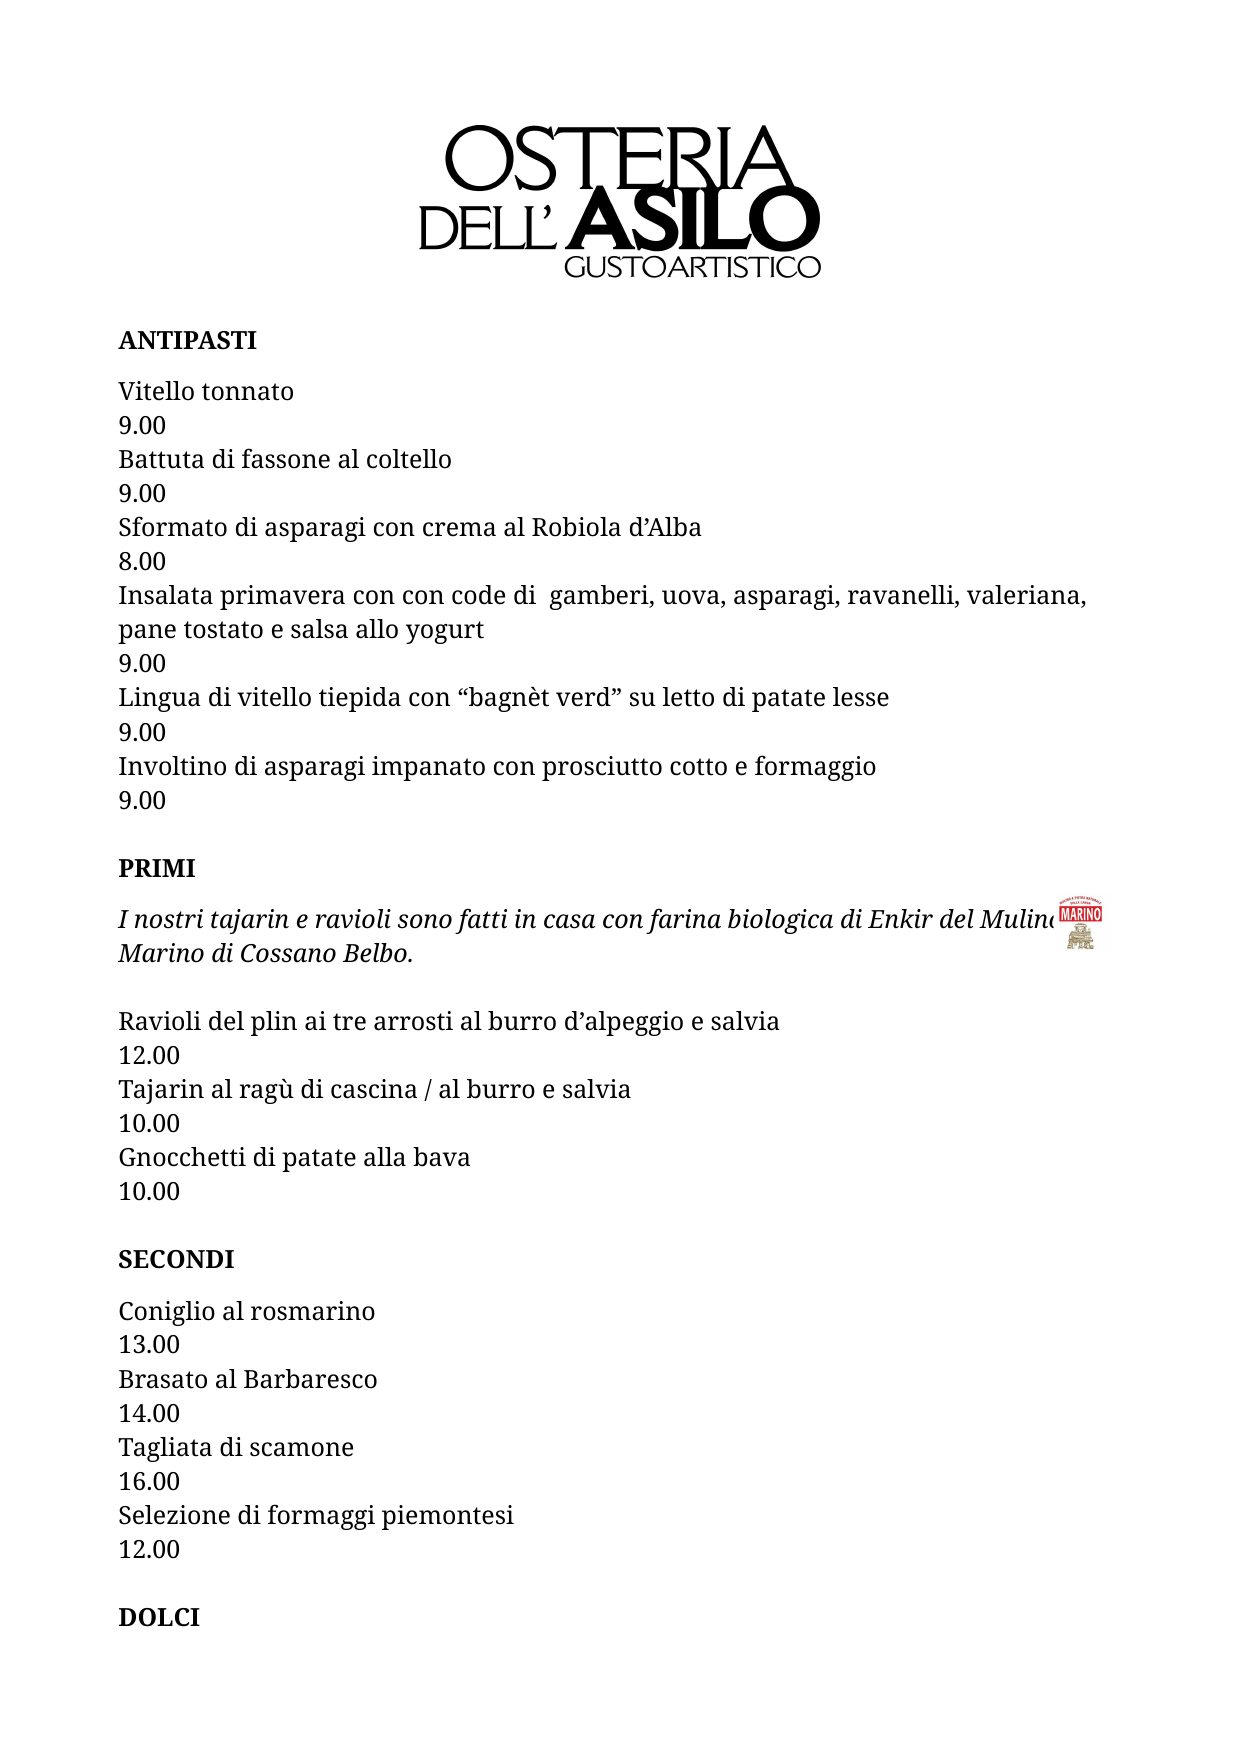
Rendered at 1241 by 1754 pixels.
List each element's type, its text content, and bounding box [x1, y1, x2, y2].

picture [419, 125, 821, 278]
text Tajarin al ragù di cascina / al burro e salvia 10.00 [118, 1072, 1122, 1140]
text Sformato di asparagi con crema al Robiola d’Alba 8.00 [118, 510, 1122, 578]
text Battuta di fassone al coltello 9.00 [118, 442, 1122, 510]
picture [1053, 893, 1110, 951]
text Lingua di vitello tiepida con “bagnèt verd” su letto di patate lesse 9.00 [118, 680, 1122, 748]
text Ravioli del plin ai tre arrosti al burro d’alpeggio e salvia 12.00 [118, 1004, 1122, 1072]
text Tagliata di scamone 16.00 [118, 1429, 1122, 1497]
text I nostri tajarin e ravioli sono fatti in casa con farina biologica di Enkir del Mulino Marino di Cossano Belbo. [118, 901, 1122, 969]
text Involtino di asparagi impanato con prosciutto cotto e formaggio 9.00 [118, 748, 1122, 816]
text Vitello tonnato 9.00 [118, 373, 1122, 442]
text Brasato al Barbaresco 14.00 [118, 1361, 1122, 1429]
text SECONDI [118, 1242, 1122, 1276]
text Coniglio al rosmarino 13.00 [118, 1293, 1122, 1361]
text Insalata primavera con con code di gamberi, uova, asparagi, ravanelli, valeriana, pane tostato e salsa allo yogurt 9.00 [118, 578, 1122, 680]
text DOLCI [118, 1600, 1122, 1634]
text PRIMI [118, 850, 1122, 884]
text ANTIPASTI [118, 322, 1122, 357]
text Gnocchetti di patate alla bava 10.00 [118, 1140, 1122, 1208]
text Selezione di formaggi piemontesi 12.00 [118, 1497, 1122, 1566]
